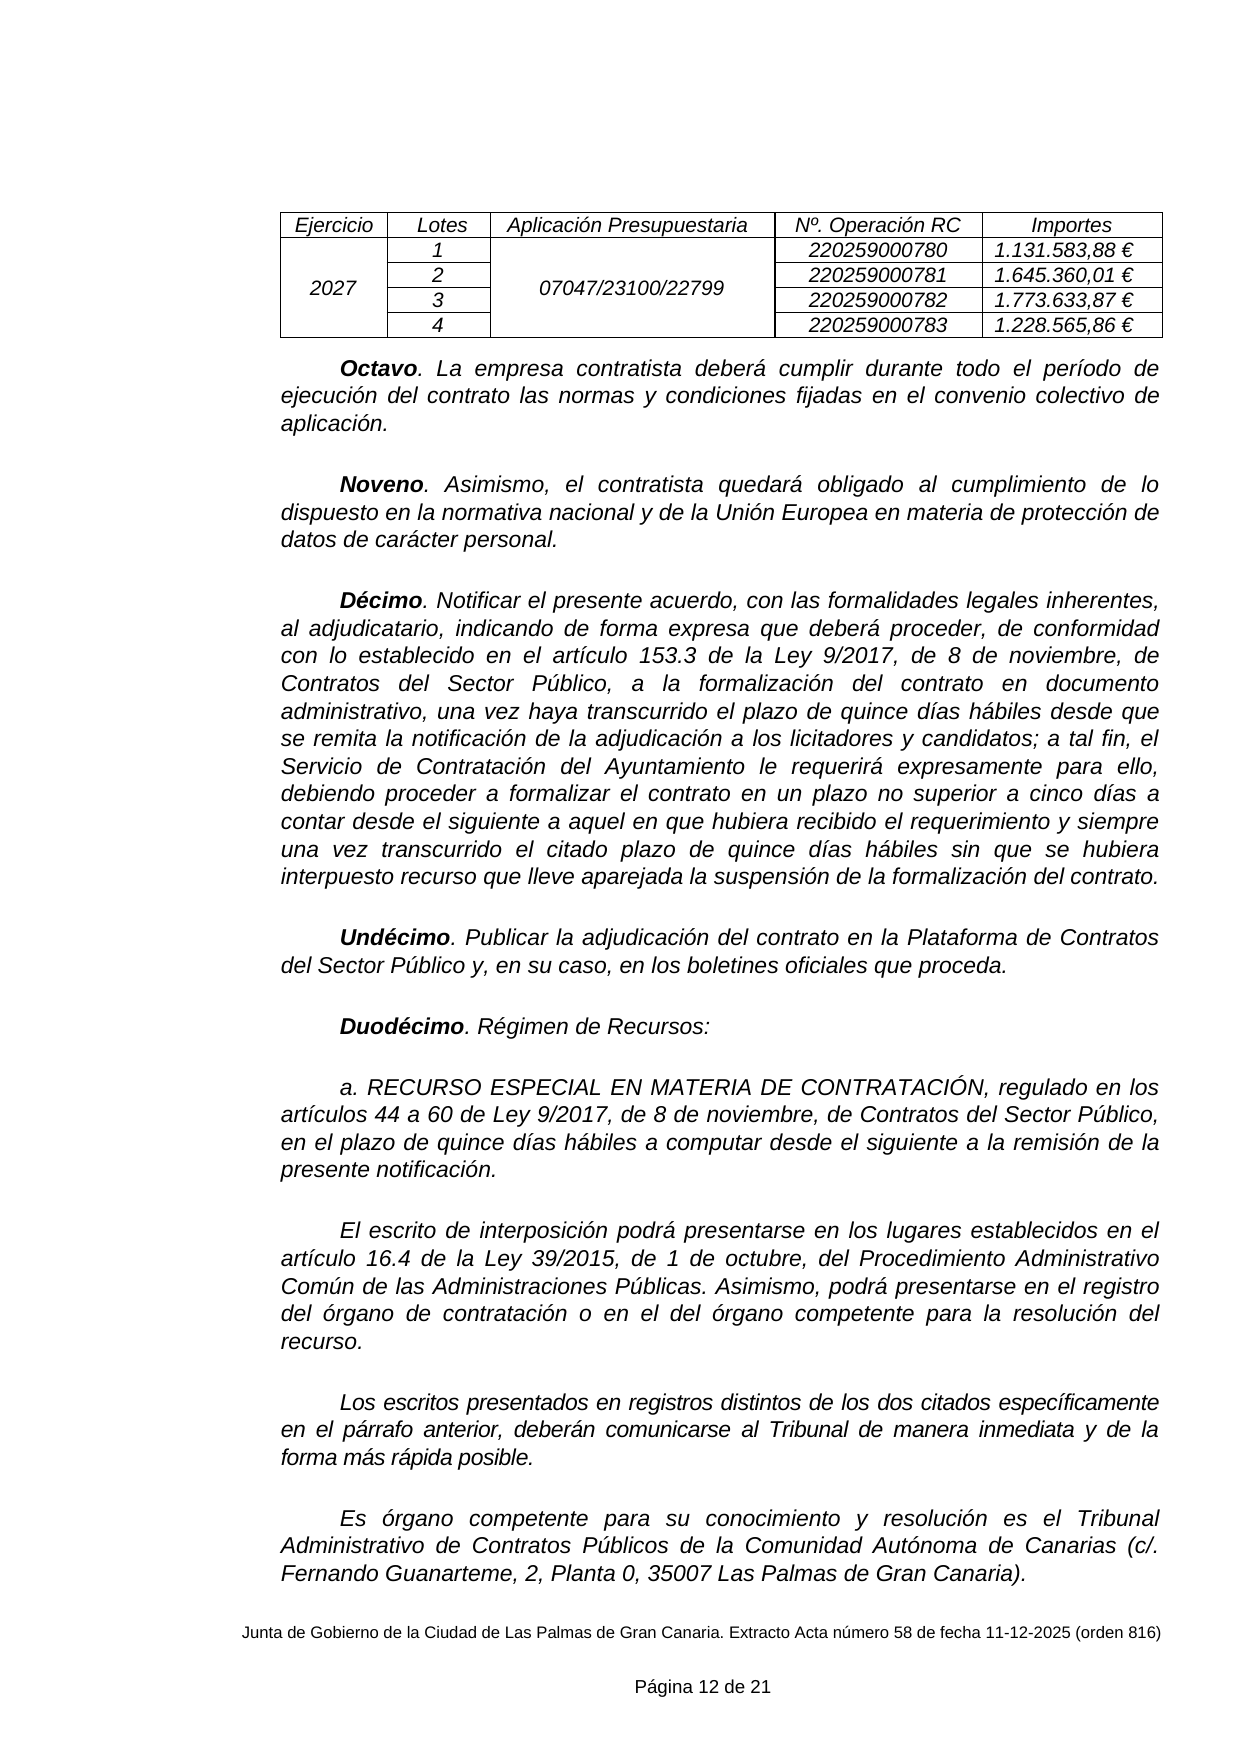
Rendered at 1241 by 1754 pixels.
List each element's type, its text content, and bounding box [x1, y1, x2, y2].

table_cell 1.773.633,87 € [983, 288, 1162, 312]
table_cell 1.645.360,01 € [983, 263, 1162, 287]
text Los escritos presentados en registros distintos de los dos citados específicamente en el párrafo anterior, deberán comunicarse al Tribunal de manera inmediata y de la forma más rápida posible. [281, 1389, 1162, 1470]
table_header Importes [983, 213, 1162, 237]
text Noveno. Asimismo, el contratista quedará obligado al cumplimiento de lo dispuesto en la normativa nacional y de la Unión Europea en materia de protección de datos de carácter personal. [281, 471, 1162, 553]
text Décimo. Notificar el presente acuerdo, con las formalidades legales inherentes, al adjudicatario, indicando de forma expresa que deberá proceder, de conformidad con lo establecido en el artículo 153.3 de la Ley 9/2017, de 8 de noviembre, de Contratos del Sector Público, a la formalización del contrato en documento administrativo, una vez haya transcurrido el plazo de quince días hábiles desde que se remita la notificación de la adjudicación a los licitadores y candidatos; a tal fin, el Servicio de Contratación del Ayuntamiento le requerirá expresamente para ello, debiendo proceder a formalizar el contrato en un plazo no superior a cinco días a contar desde el siguiente a aquel en que hubiera recibido el requerimiento y siempre una vez transcurrido el citado plazo de quince días hábiles sin que se hubiera interpuesto recurso que lleve aparejada la suspensión de la formalización del contrato. [281, 587, 1162, 889]
table_cell 220259000780 [776, 238, 982, 262]
table_cell 2027 [281, 238, 387, 337]
text Octavo. La empresa contratista deberá cumplir durante todo el período de ejecución del contrato las normas y condiciones fijadas en el convenio colectivo de aplicación. [281, 355, 1162, 436]
table_cell 4 [388, 313, 490, 337]
text Duodécimo. Régimen de Recursos: [281, 1013, 1162, 1039]
table_cell 1 [388, 238, 490, 262]
table_header Lotes [388, 213, 490, 237]
text El escrito de interposición podrá presentarse en los lugares establecidos en el artículo 16.4 de la Ley 39/2015, de 1 de octubre, del Procedimiento Administrativo Común de las Administraciones Públicas. Asimismo, podrá presentarse en el registro del órgano de contratación o en el del órgano competente para la resolución del recurso. [281, 1217, 1162, 1354]
table_cell 1.228.565,86 € [983, 313, 1162, 337]
table_header Ejercicio [281, 213, 387, 237]
text Es órgano competente para su conocimiento y resolución es el Tribunal Administrativo de Contratos Públicos de la Comunidad Autónoma de Canarias (c/. Fernando Guanarteme, 2, Planta 0, 35007 Las Palmas de Gran Canaria). [281, 1505, 1162, 1586]
table_cell 220259000781 [776, 263, 982, 287]
table_cell 2 [388, 263, 490, 287]
table_cell 220259000783 [776, 313, 982, 337]
text a. RECURSO ESPECIAL EN MATERIA DE CONTRATACIÓN, regulado en los artículos 44 a 60 de Ley 9/2017, de 8 de noviembre, de Contratos del Sector Público, en el plazo de quince días hábiles a computar desde el siguiente a la remisión de la presente notificación. [281, 1074, 1162, 1183]
table_cell 220259000782 [776, 288, 982, 312]
table_cell 1.131.583,88 € [983, 238, 1162, 262]
table_cell 07047/23100/22799 [491, 238, 774, 337]
text Undécimo. Publicar la adjudicación del contrato en la Plataforma de Contratos del Sector Público y, en su caso, en los boletines oficiales que proceda. [281, 924, 1162, 978]
table_cell 3 [388, 288, 490, 312]
table_header Aplicación Presupuestaria [491, 213, 774, 237]
table_header Nº. Operación RC [776, 213, 982, 237]
